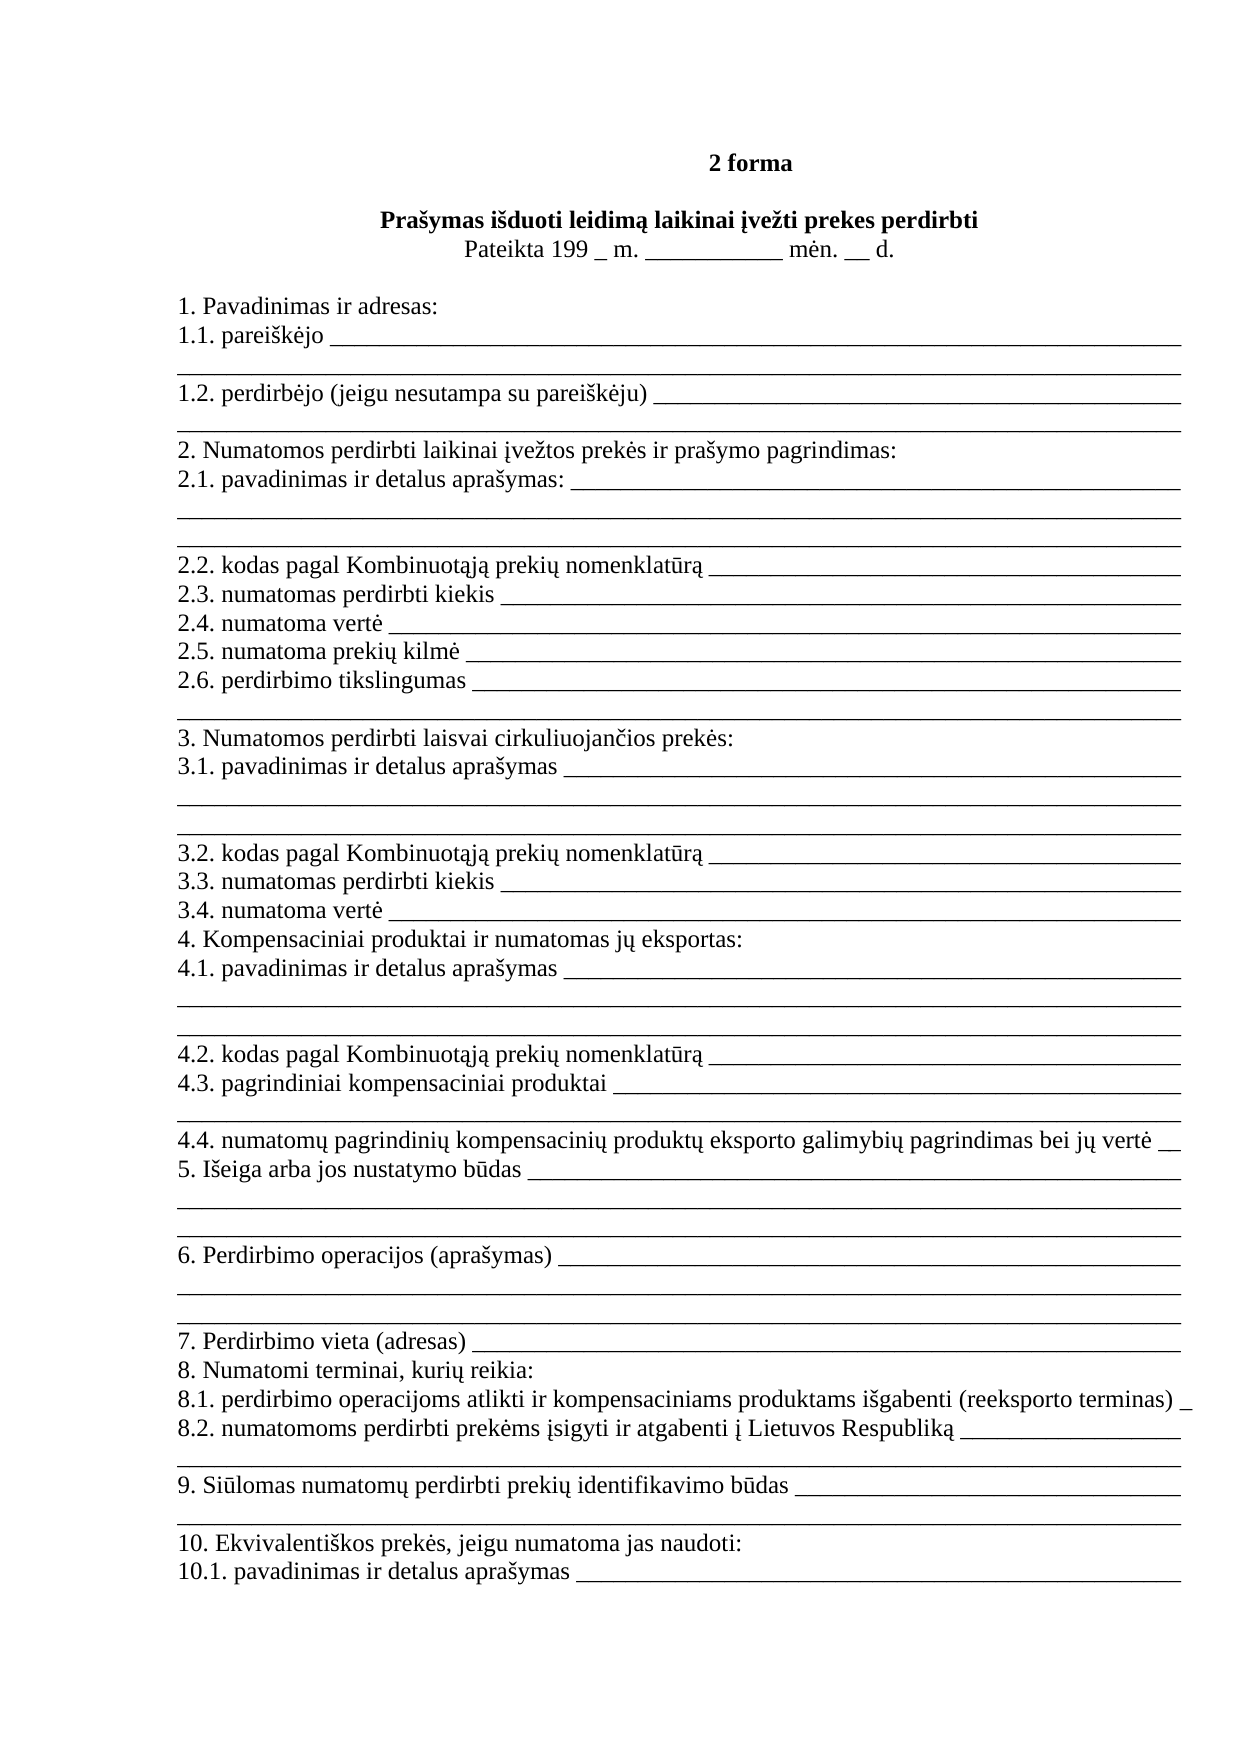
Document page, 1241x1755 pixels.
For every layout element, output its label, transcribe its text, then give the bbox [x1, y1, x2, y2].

text 3.4. numatoma vertė [177, 895, 1181, 924]
text 3.1. pavadinimas ir detalus aprašymas [177, 751, 1181, 780]
text 4.4. numatomų pagrindinių kompensacinių produktų eksporto galimybių pagrindimas bei jų vertė [177, 1125, 1181, 1154]
text 2.1. pavadinimas ir detalus aprašymas: [177, 464, 1181, 493]
text 3.3. numatomas perdirbti kiekis [177, 866, 1181, 895]
text 3.2. kodas pagal Kombinuotąją prekių nomenklatūrą [177, 838, 1181, 866]
text 1.1. pareiškėjo [177, 320, 1181, 349]
text 4.3. pagrindiniai kompensaciniai produktai [177, 1068, 1181, 1096]
text Pateikta 199 _ m. ___________ mėn. __ d. [177, 234, 1181, 263]
text 3. Numatomos perdirbti laisvai cirkuliuojančios prekės: [177, 723, 1181, 751]
text 4.1. pavadinimas ir detalus aprašymas [177, 953, 1181, 981]
text Prašymas išduoti leidimą laikinai įvežti prekes perdirbti [177, 205, 1181, 234]
text 9. Siūlomas numatomų perdirbti prekių identifikavimo būdas [177, 1470, 1181, 1499]
text 8.1. perdirbimo operacijoms atlikti ir kompensaciniams produktams išgabenti (reeksporto terminas) [177, 1384, 1181, 1413]
text 6. Perdirbimo operacijos (aprašymas) [177, 1240, 1181, 1269]
text 10. Ekvivalentiškos prekės, jeigu numatoma jas naudoti: [177, 1528, 1181, 1556]
text 4.2. kodas pagal Kombinuotąją prekių nomenklatūrą [177, 1039, 1181, 1068]
text 5. Išeiga arba jos nustatymo būdas [177, 1154, 1181, 1183]
text 2. Numatomos perdirbti laikinai įvežtos prekės ir prašymo pagrindimas: [177, 435, 1181, 464]
text 2.2. kodas pagal Kombinuotąją prekių nomenklatūrą [177, 550, 1181, 579]
text 2.5. numatoma prekių kilmė [177, 636, 1181, 665]
text 8. Numatomi terminai, kurių reikia: [177, 1355, 1181, 1384]
text 2.4. numatoma vertė [177, 608, 1181, 636]
text 1. Pavadinimas ir adresas: [177, 291, 1181, 320]
text 2 forma [177, 148, 1181, 176]
text 7. Perdirbimo vieta (adresas) [177, 1326, 1181, 1355]
text 8.2. numatomoms perdirbti prekėms įsigyti ir atgabenti į Lietuvos Respubliką [177, 1413, 1181, 1441]
text 2.6. perdirbimo tikslingumas [177, 665, 1181, 694]
text 1.2. perdirbėjo (jeigu nesutampa su pareiškėju) [177, 378, 1181, 406]
text 4. Kompensaciniai produktai ir numatomas jų eksportas: [177, 924, 1181, 953]
text 10.1. pavadinimas ir detalus aprašymas [177, 1556, 1181, 1585]
text 2.3. numatomas perdirbti kiekis [177, 579, 1181, 608]
